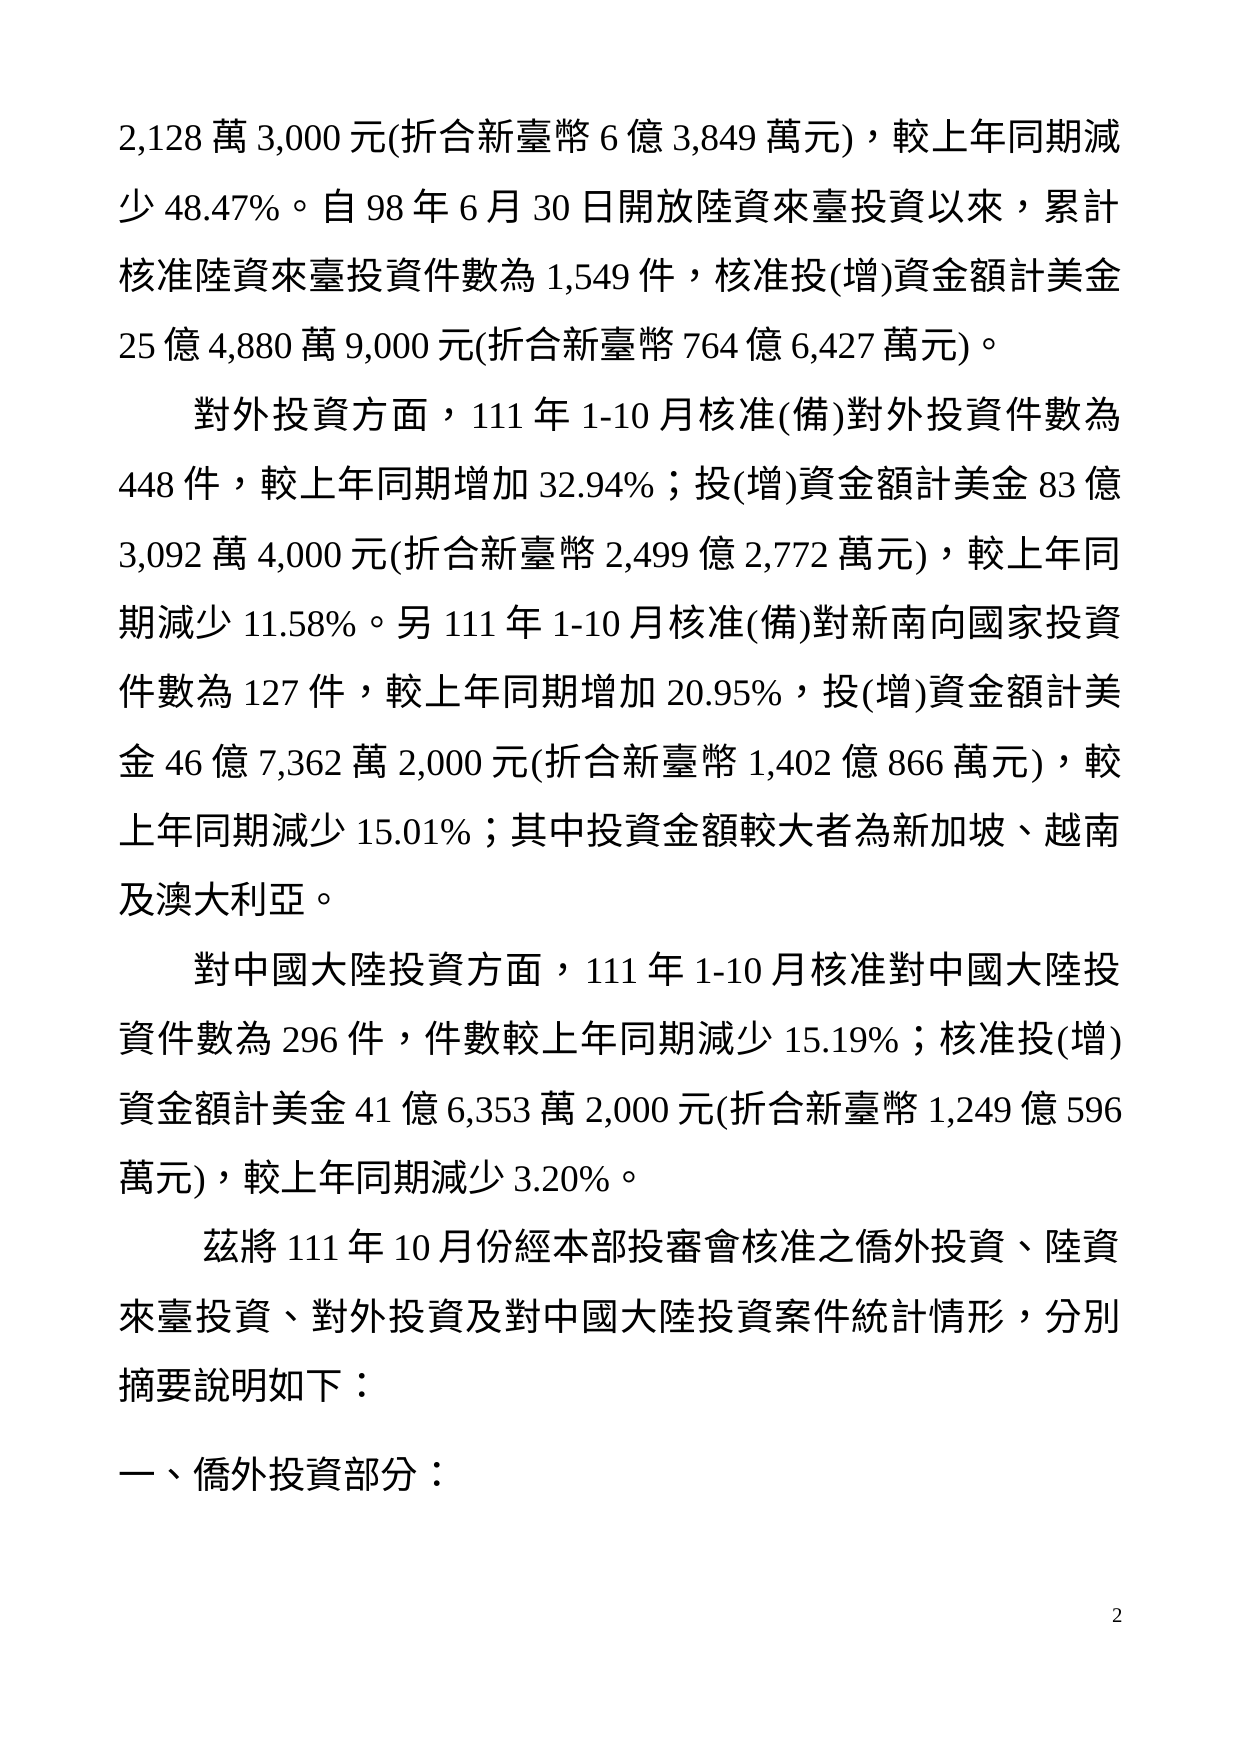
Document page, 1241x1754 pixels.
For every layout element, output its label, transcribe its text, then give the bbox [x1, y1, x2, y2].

text 一、僑外投資部分： [118, 1437, 1122, 1507]
text 2,128萬3,000元(折合新臺幣6億3,849萬元)，較上年同期減少48.47%。自98年6月30日開放陸資來臺投資以來，累計核准陸資來臺投資件數為1,549件，核准投(增)資金額計美金25億4,880萬9,000元(折合新臺幣764億6,427萬元)。 [118, 100, 1122, 377]
text 茲將111年10月份經本部投審會核准之僑外投資、陸資來臺投資、對外投資及對中國大陸投資案件統計情形，分別摘要說明如下： [118, 1210, 1122, 1418]
text 對外投資方面，111年1-10月核准(備)對外投資件數為448件，較上年同期增加32.94%；投(增)資金額計美金83億3,092萬4,000元(折合新臺幣2,499億2,772萬元)，較上年同期減少11.58%。另111年1-10月核准(備)對新南向國家投資件數為127件，較上年同期增加20.95%，投(增)資金額計美金46億7,362萬2,000元(折合新臺幣1,402億866萬元)，較上年同期減少15.01%；其中投資金額較大者為新加坡、越南及澳大利亞。 [118, 377, 1122, 932]
text 對中國大陸投資方面，111年1-10月核准對中國大陸投資件數為296件，件數較上年同期減少15.19%；核准投(增)資金額計美金41億6,353萬2,000元(折合新臺幣1,249億596萬元)，較上年同期減少3.20%。 [118, 932, 1122, 1210]
